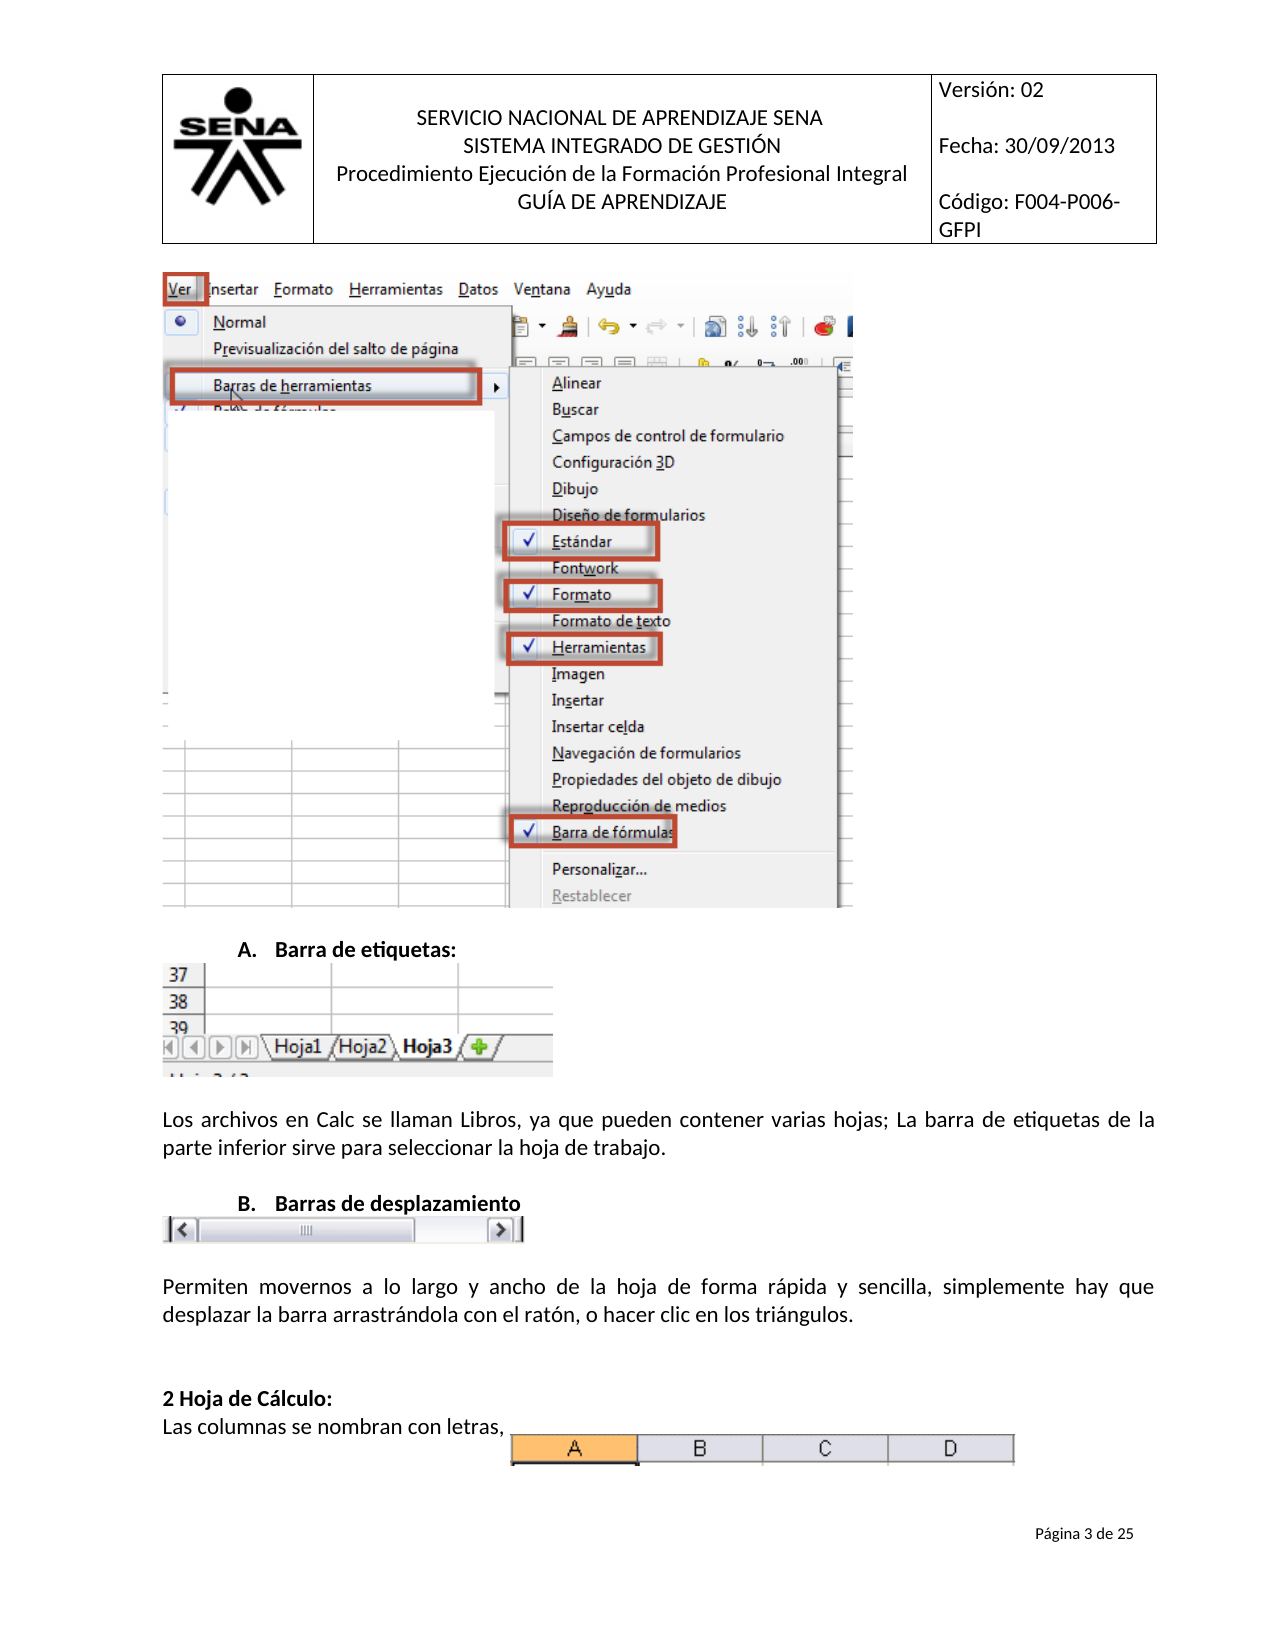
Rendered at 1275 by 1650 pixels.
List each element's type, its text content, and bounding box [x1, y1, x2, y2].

list Barras de desplazamiento [237, 1189, 1157, 1217]
text Permiten movernos a lo largo y ancho de la hoja de forma rápida y sencilla, simplemente hay que desplazar la barra arrastrándola con el ratón, o hacer clic en los triángulos. [162, 1272, 1157, 1328]
text Las columnas se nombran con letras, [162, 1412, 1157, 1465]
list Barra de etiquetas: [237, 936, 1157, 963]
text Los archivos en Calc se llaman Libros, ya que pueden contener varias hojas; La barra de etiquetas de la parte inferior sirve para seleccionar la hoja de trabajo. [162, 1105, 1157, 1161]
text 2 Hoja de Cálculo: [162, 1384, 1157, 1412]
